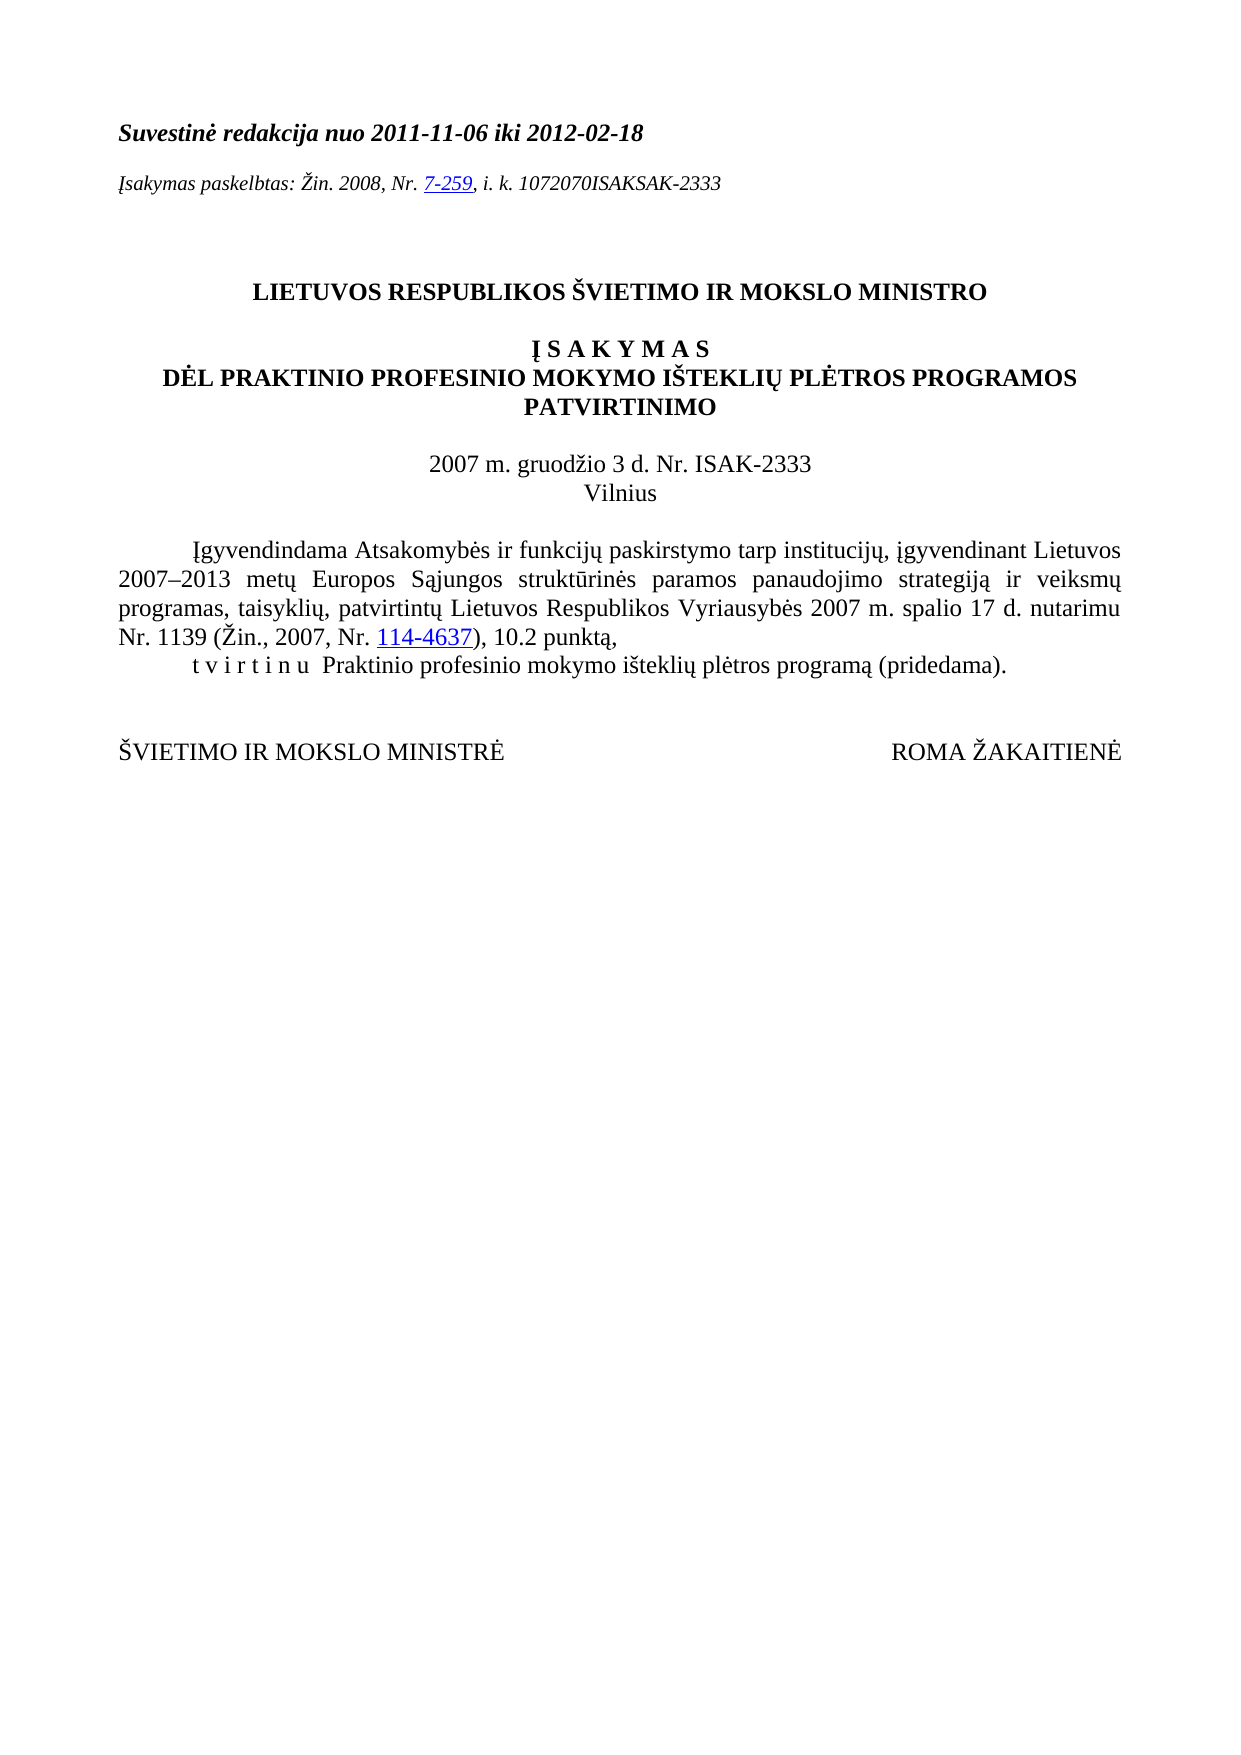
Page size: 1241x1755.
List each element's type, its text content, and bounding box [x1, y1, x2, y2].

text Įgyvendindama Atsakomybės ir funkcijų paskirstymo tarp institucijų, įgyvendinant Lietuvos 2007–2013 metų Europos Sąjungos struktūrinės paramos panaudojimo strategiją ir veiksmų programas, taisyklių, patvirtintų Lietuvos Respublikos Vyriausybės 2007 m. spalio 17 d. nutarimu Nr. 1139 (Žin., 2007, Nr. 114-4637), 10.2 punktą, [118, 535, 1122, 650]
text Suvestinė redakcija nuo 2011-11-06 iki 2012-02-18 [118, 118, 1122, 147]
text 2007 m. gruodžio 3 d. Nr. ISAK-2333 [118, 449, 1122, 478]
text ŠVIETIMO IR MOKSLO MINISTRĖ ROMA ŽAKAITIENĖ [118, 737, 1122, 765]
text Vilnius [118, 478, 1122, 507]
text tvirtinu Praktinio profesinio mokymo išteklių plėtros programą (pridedama). [118, 650, 1122, 679]
text DĖL PRAKTINIO PROFESINIO MOKYMO IŠTEKLIŲ PLĖTROS PROGRAMOS PATVIRTINIMO [118, 363, 1122, 420]
text Į S A K Y M A S [118, 334, 1122, 363]
text Įsakymas paskelbtas: Žin. 2008, Nr. 7-259, i. k. 1072070ISAKSAK-2333 [118, 171, 1122, 195]
text LIETUVOS RESPUBLIKOS ŠVIETIMO IR MOKSLO MINISTRO [118, 277, 1122, 305]
